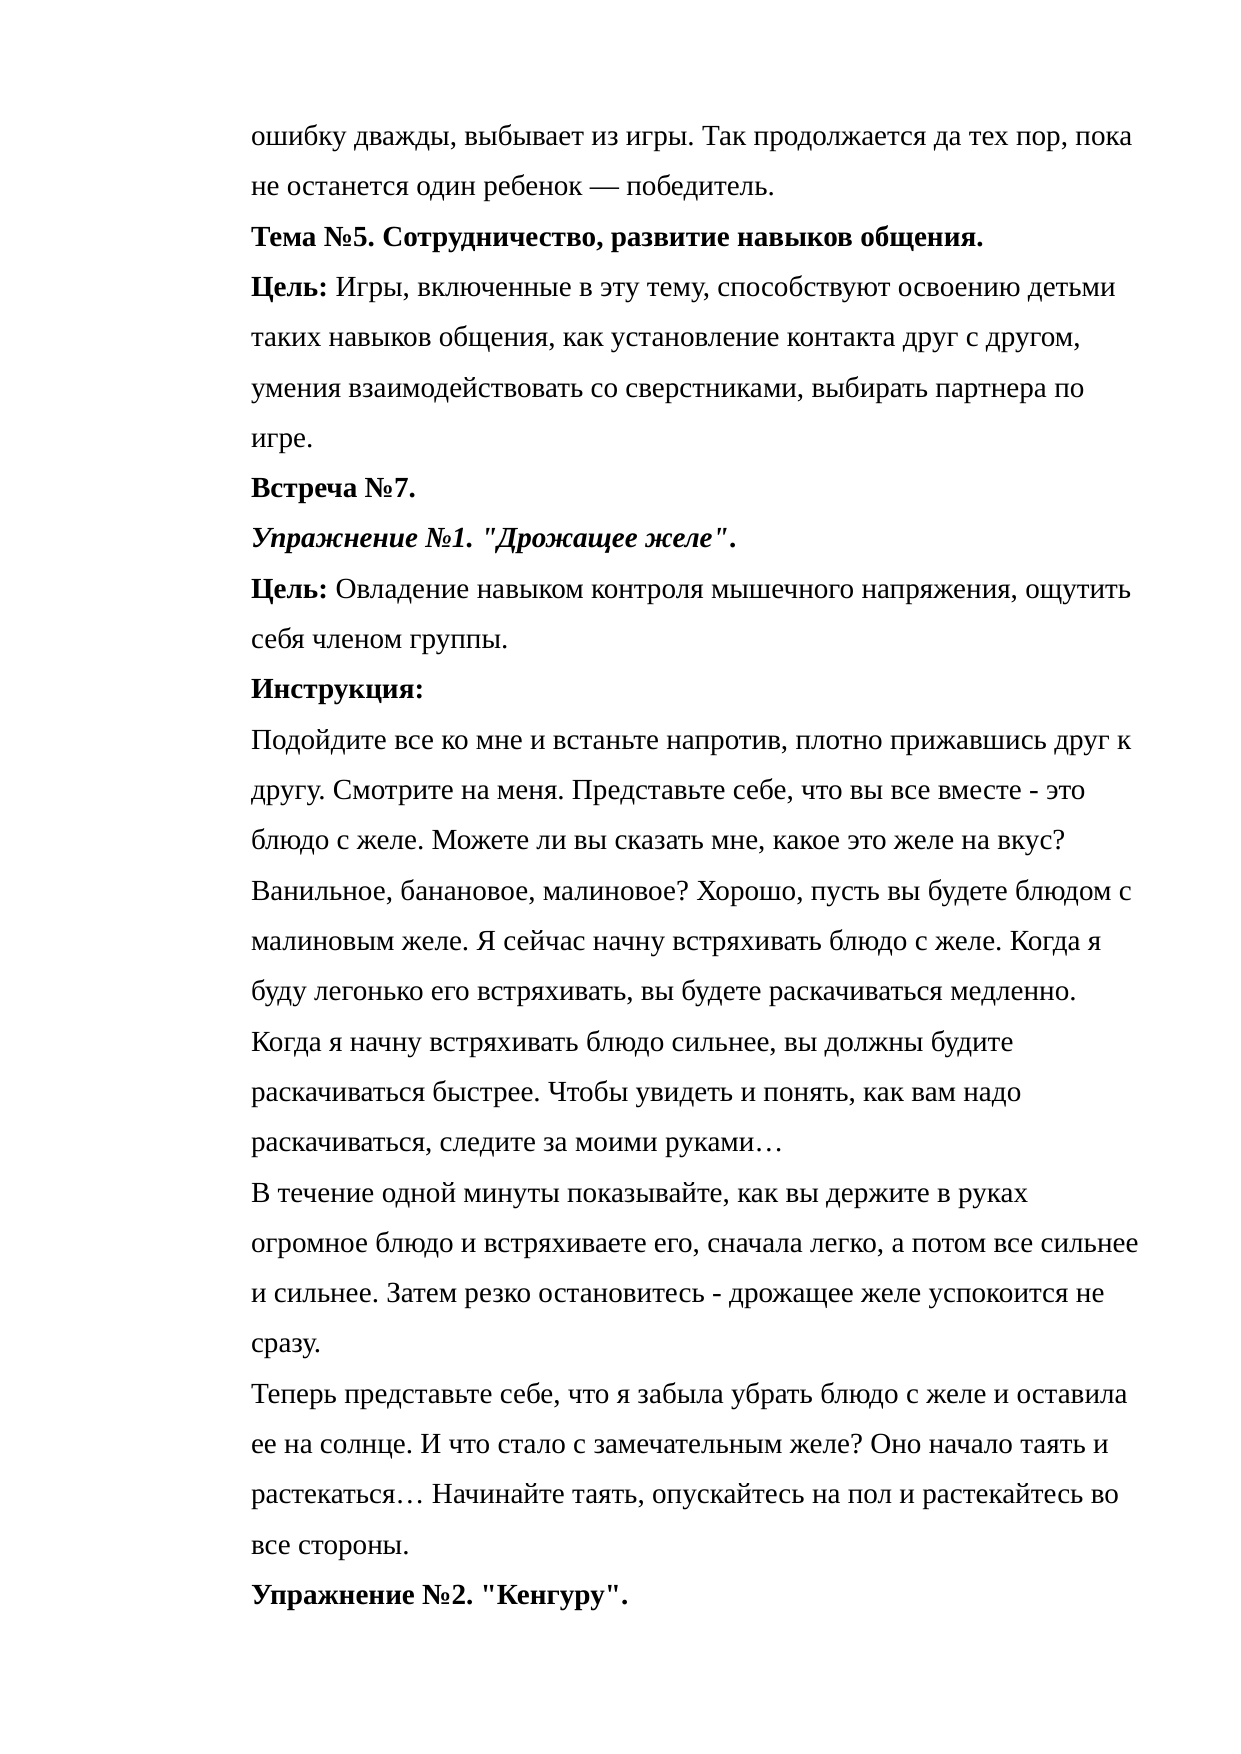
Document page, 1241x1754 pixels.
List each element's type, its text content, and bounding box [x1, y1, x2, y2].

list Инструкция: [221, 672, 1152, 705]
list Теперь представьте себе, что я забыла убрать блюдо с желе и оставила ее на солнце. И что стало с замечательным желе? Оно начало таять и растекаться… Начинайте таять, опускайтесь на пол и растекайтесь во все стороны. [221, 1376, 1152, 1560]
list Тема №5. Сотрудничество, развитие навыков общения. [221, 219, 1152, 252]
list Упражнение №2. "Кенгуру". [221, 1577, 1152, 1611]
list Цель: Овладение навыком контроля мышечного напряжения, ощутить себя членом группы. [221, 571, 1152, 655]
list Цель: Игры, включенные в эту тему, способствуют освоению детьми таких навыков общения, как установление контакта друг с другом, умения взаимодействовать со сверстниками, выбирать партнера по игре. [221, 269, 1152, 453]
list Встреча №7. [221, 470, 1152, 504]
list В течение одной минуты показывайте, как вы держите в руках огромное блюдо и встряхиваете его, сначала легко, а потом все сильнее и сильнее. Затем резко остановитесь - дрожащее желе успокоится не сразу. [221, 1175, 1152, 1359]
list Упражнение №1. "Дрожащее желе". [221, 521, 1152, 554]
list Подойдите все ко мне и встаньте напротив, плотно прижавшись друг к другу. Смотрите на меня. Представьте себе, что вы все вместе - это блюдо с желе. Можете ли вы сказать мне, какое это желе на вкус? Ванильное, банановое, малиновое? Хорошо, пусть вы будете блюдом с малиновым желе. Я сейчас начну встряхивать блюдо с желе. Когда я буду легонько его встряхивать, вы будете раскачиваться медленно. Когда я начну встряхивать блюдо сильнее, вы должны будите раскачиваться быстрее. Чтобы увидеть и понять, как вам надо раскачиваться, следите за моими руками… [221, 722, 1152, 1158]
list ошибку дважды, выбывает из игры. Так продолжается да тех пор, пока не останется один ребенок — победитель. [221, 118, 1152, 202]
